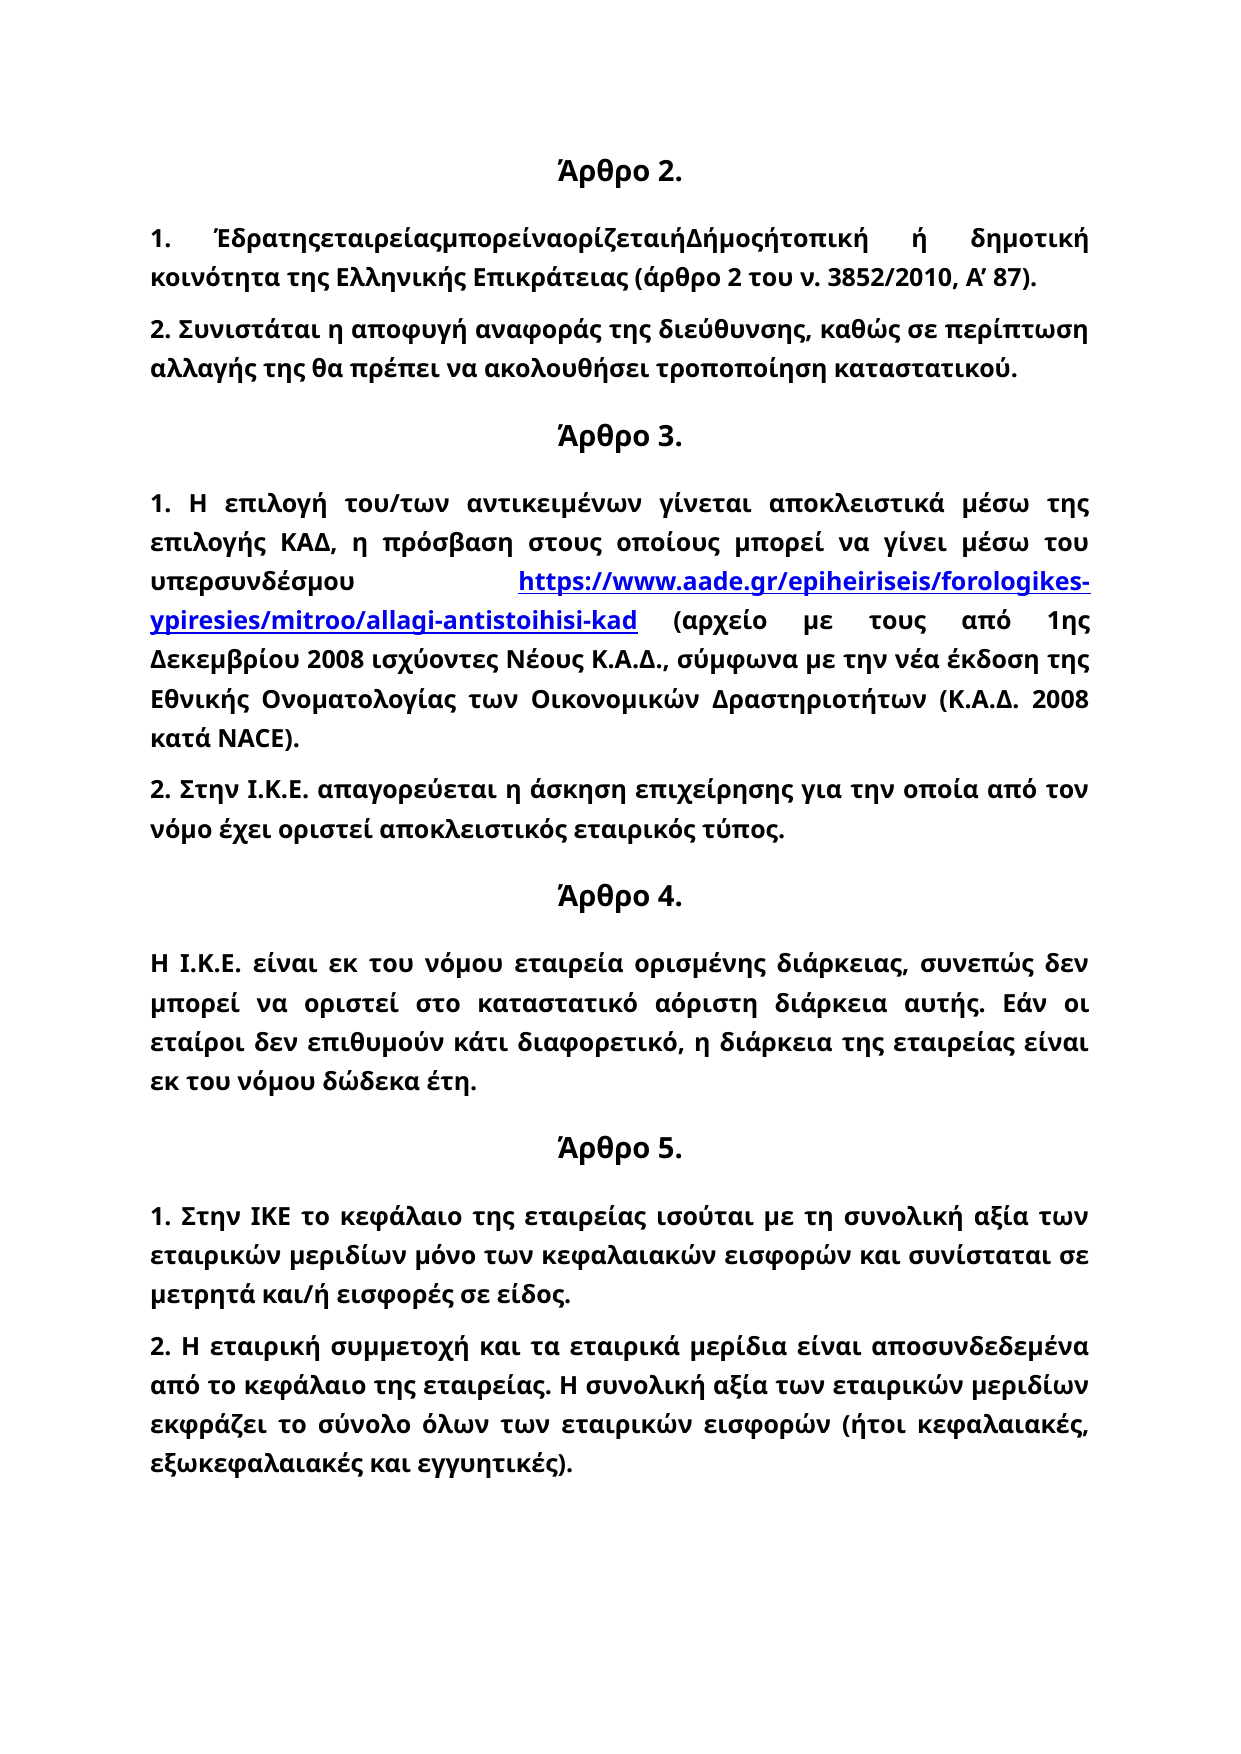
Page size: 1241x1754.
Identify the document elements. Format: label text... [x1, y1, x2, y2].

text 2. Συνιστάται η αποφυγή αναφοράς της διεύθυνσης, καθώς σε περίπτωση αλλαγής της θα πρέπει να ακολουθήσει τροποποίηση καταστατικού. [150, 311, 1090, 385]
text 1. Στην ΙΚΕ το κεφάλαιο της εταιρείας ισούται με τη συνολική αξία των εταιρικών μεριδίων μόνο των κεφαλαιακών εισφορών και συνίσταται σε μετρητά και/ή εισφορές σε είδος. [150, 1198, 1090, 1311]
text Η Ι.Κ.Ε. είναι εκ του νόμου εταιρεία ορισμένης διάρκειας, συνεπώς δεν μπορεί να οριστεί στο καταστατικό αόριστη διάρκεια αυτής. Εάν οι εταίροι δεν επιθυμούν κάτι διαφορετικό, η διάρκεια της εταιρείας είναι εκ του νόμου δώδεκα έτη. [150, 946, 1090, 1098]
subtitle Άρθρο 3. [150, 415, 1090, 454]
text 2. Στην Ι.Κ.Ε. απαγορεύεται η άσκηση επιχείρησης για την οποία από τον νόμο έχει οριστεί αποκλειστικός εταιρικός τύπος. [150, 772, 1090, 845]
text 1. ΈδρατηςεταιρείαςμπορείναορίζεταιήΔήμοςήτοπική ή δημοτική κοινότητα της Ελληνικής Επικράτειας (άρθρο 2 του ν. 3852/2010, Α’ 87). [150, 221, 1090, 294]
subtitle Άρθρο 4. [150, 875, 1090, 915]
text 1. Η επιλογή του/των αντικειμένων γίνεται αποκλειστικά μέσω της επιλογής ΚΑΔ, η πρόσβαση στους οποίους μπορεί να γίνει μέσω του υπερσυνδέσμου https://www.aade.gr/epiheiriseis/forologikes- ypiresies/mitroo/allagi-antistoihisi-kad (αρχείο με τους από 1ης Δεκεμβρίου 2008 ισχύοντες Νέους Κ.Α.Δ., σύμφωνα με την νέα έκδοση της Εθνικής Ονοματολογίας των Οικονομικών Δραστηριοτήτων (Κ.Α.Δ. 2008 κατά NACE). [150, 485, 1090, 754]
text 2. Η εταιρική συμμετοχή και τα εταιρικά μερίδια είναι αποσυνδεδεμένα από το κεφάλαιο της εταιρείας. Η συνολική αξία των εταιρικών μεριδίων εκφράζει το σύνολο όλων των εταιρικών εισφορών (ήτοι κεφαλαιακές, εξωκεφαλαιακές και εγγυητικές). [150, 1328, 1090, 1480]
subtitle Άρθρο 5. [150, 1128, 1090, 1167]
subtitle Άρθρο 2. [150, 150, 1090, 190]
